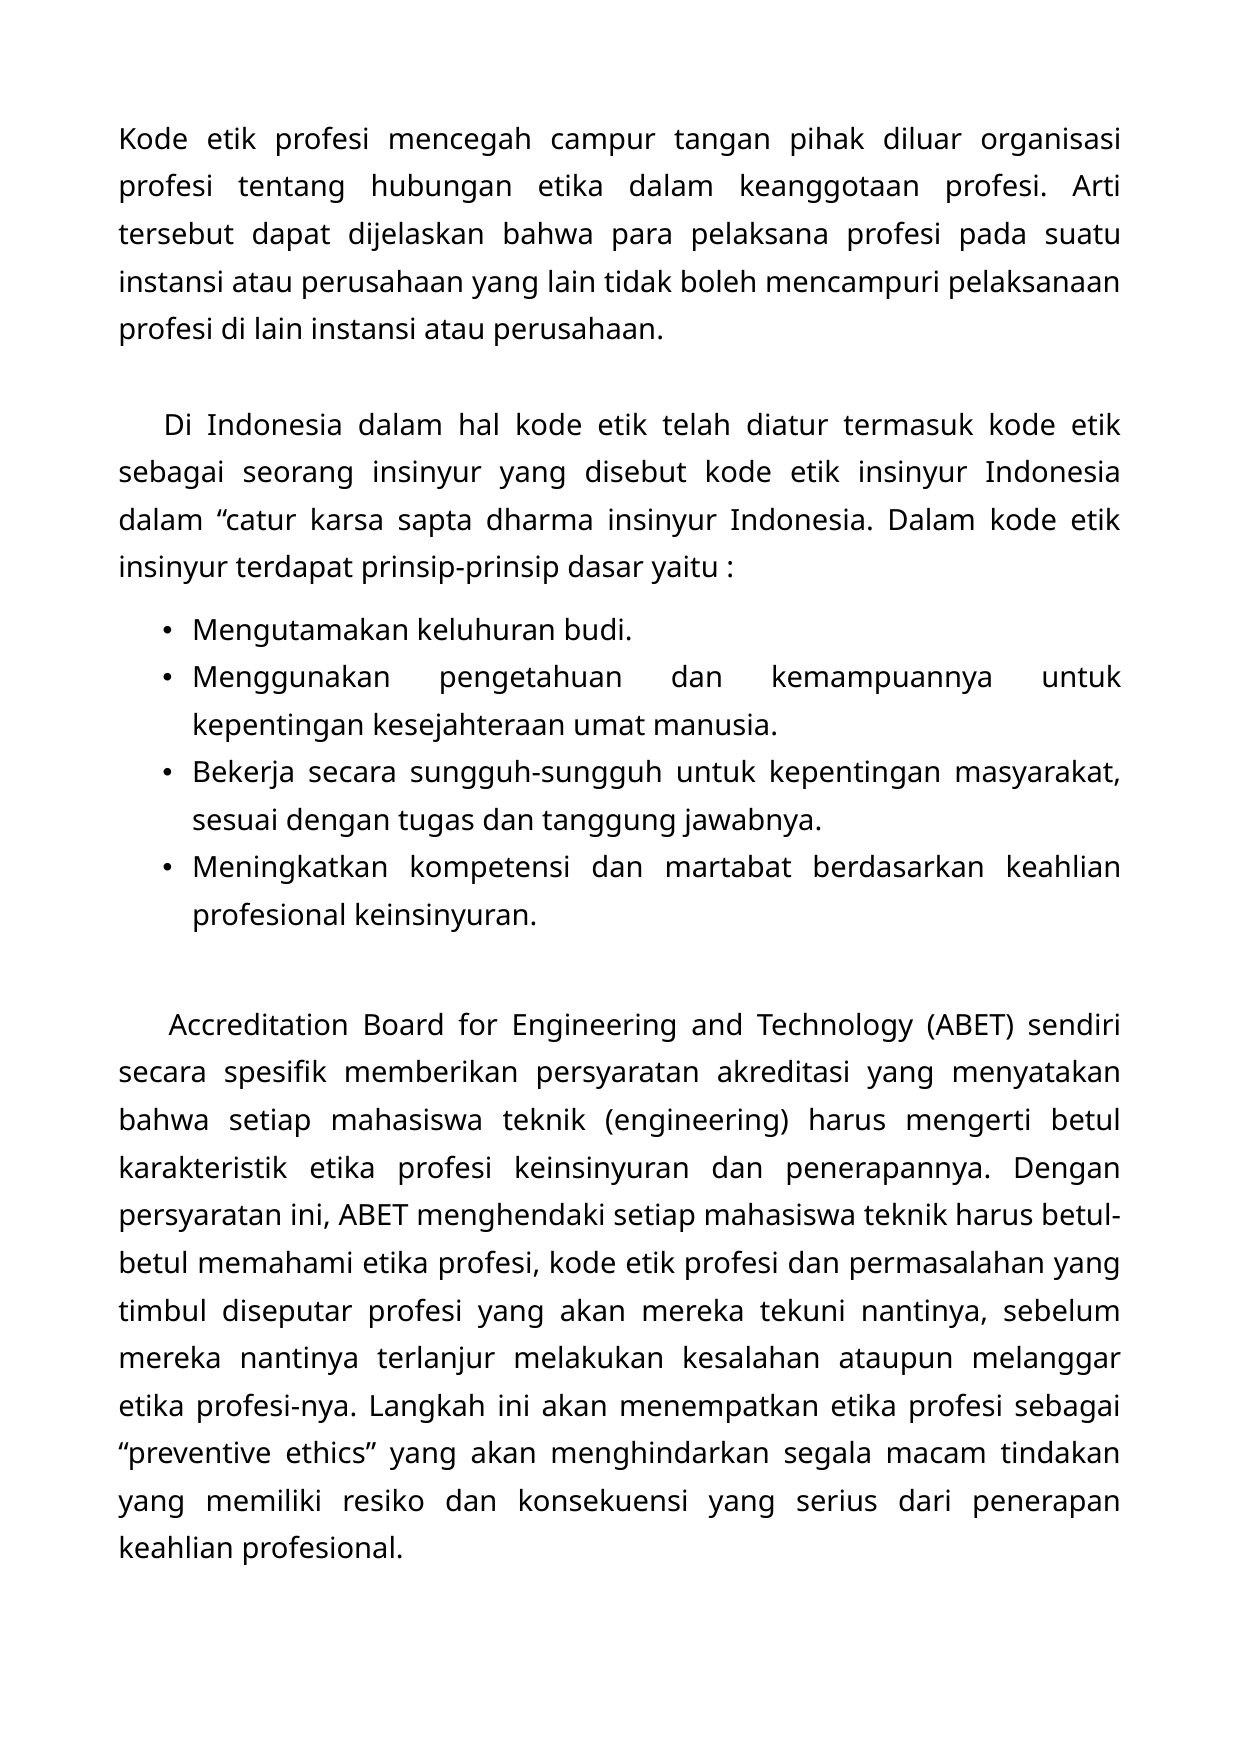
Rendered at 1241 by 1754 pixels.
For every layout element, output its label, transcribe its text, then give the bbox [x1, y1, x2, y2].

text Kode etik profesi mencegah campur tangan pihak diluar organisasi profesi tentang hubungan etika dalam keanggotaan profesi. Arti tersebut dapat dijelaskan bahwa para pelaksana profesi pada suatu instansi atau perusahaan yang lain tidak boleh mencampuri pelaksanaan profesi di lain instansi atau perusahaan. [118, 118, 1122, 348]
text Di Indonesia dalam hal kode etik telah diatur termasuk kode etik sebagai seorang insinyur yang disebut kode etik insinyur Indonesia dalam “catur karsa sapta dharma insinyur Indonesia. Dalam kode etik insinyur terdapat prinsip-prinsip dasar yaitu : [118, 404, 1122, 586]
list Bekerja secara sungguh-sungguh untuk kepentingan masyarakat, sesuai dengan tugas dan tanggung jawabnya. [162, 752, 1122, 839]
text Accreditation Board for Engineering and Technology (ABET) sendiri secara spesifik memberikan persyaratan akreditasi yang menyatakan bahwa setiap mahasiswa teknik (engineering) harus mengerti betul karakteristik etika profesi keinsinyuran dan penerapannya. Dengan persyaratan ini, ABET menghendaki setiap mahasiswa teknik harus betul-betul memahami etika profesi, kode etik profesi dan permasalahan yang timbul diseputar profesi yang akan mereka tekuni nantinya, sebelum mereka nantinya terlanjur melakukan kesalahan ataupun melanggar etika profesi-nya. Langkah ini akan menempatkan etika profesi sebagai “preventive ethics” yang akan menghindarkan segala macam tindakan yang memiliki resiko dan konsekuensi yang serius dari penerapan keahlian profesional. [118, 1004, 1122, 1567]
list Mengutamakan keluhuran budi. [162, 609, 1122, 648]
list Meningkatkan kompetensi dan martabat berdasarkan keahlian profesional keinsinyuran. [162, 847, 1122, 934]
list Menggunakan pengetahuan dan kemampuannya untuk kepentingan kesejahteraan umat manusia. [162, 656, 1122, 744]
